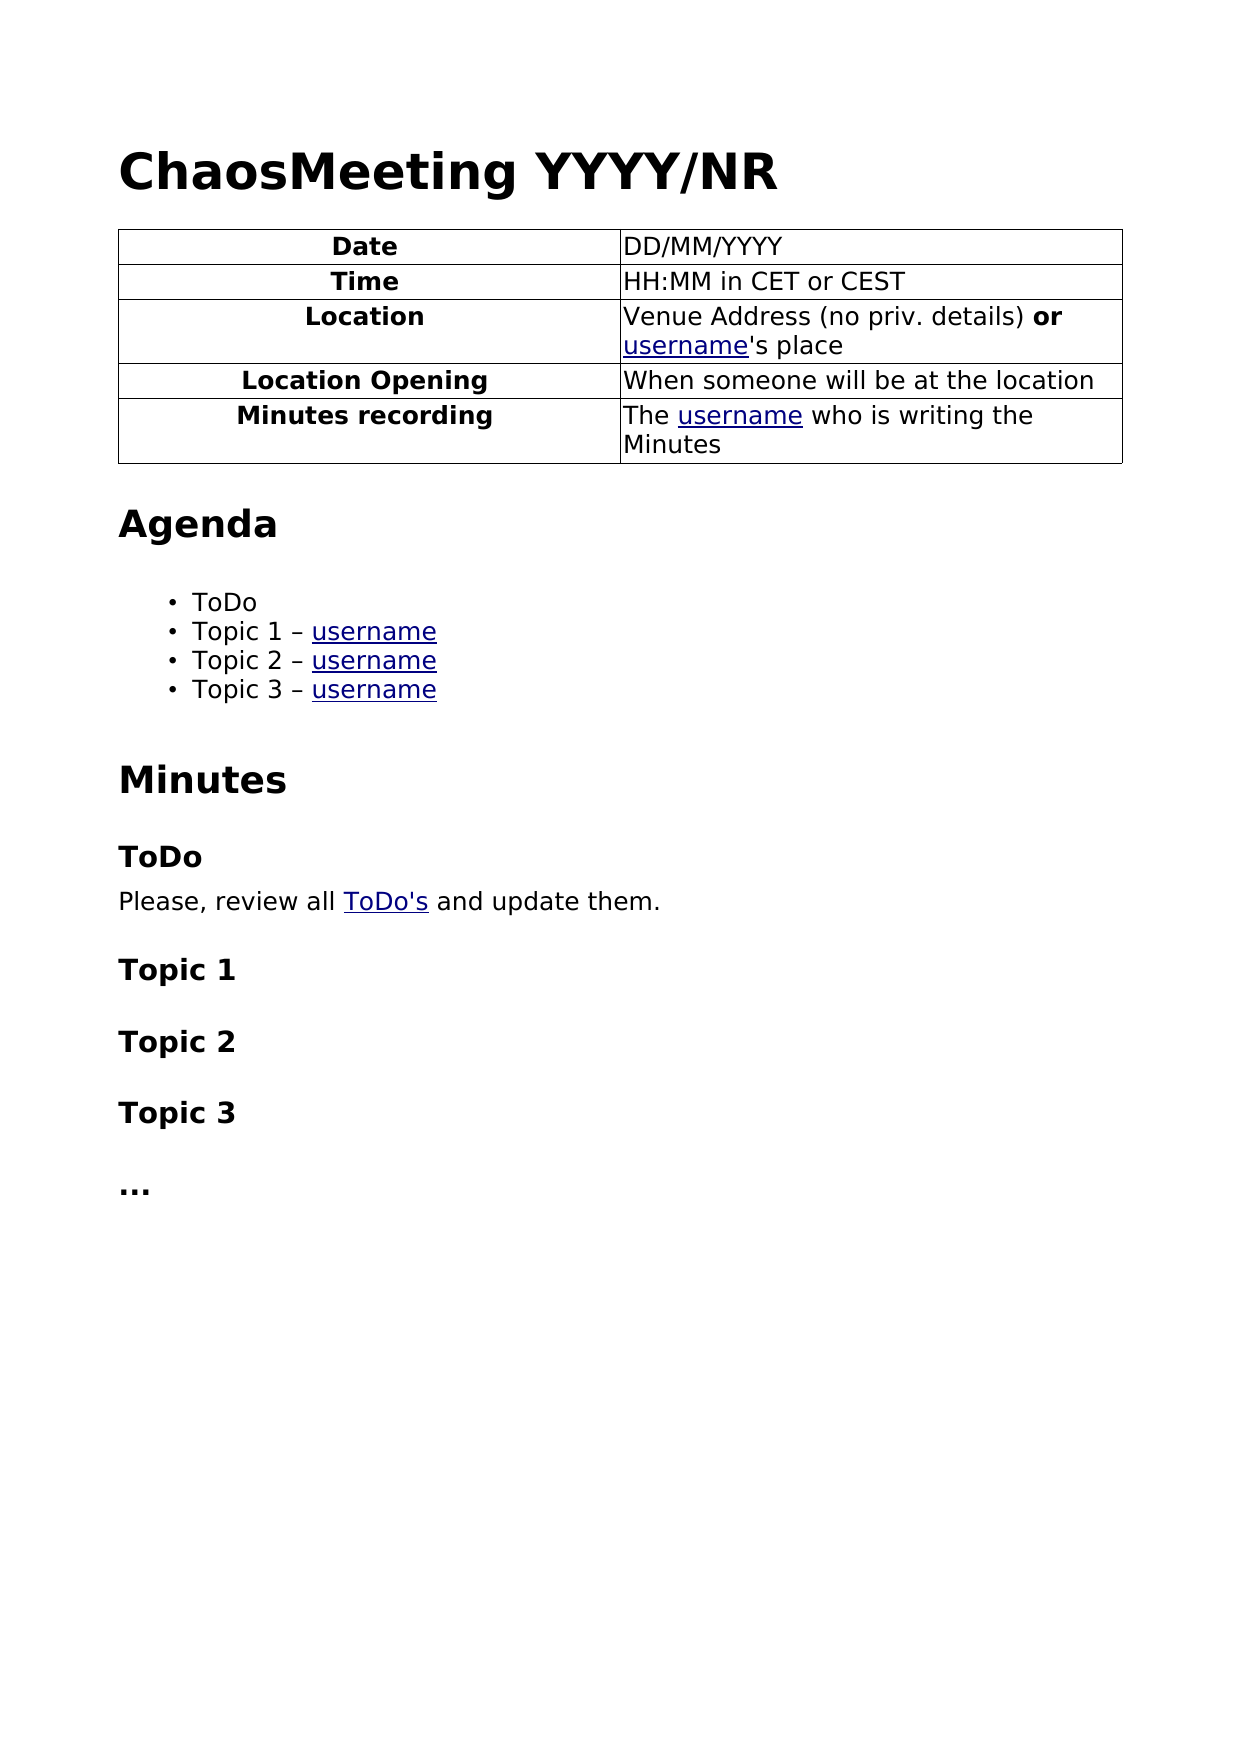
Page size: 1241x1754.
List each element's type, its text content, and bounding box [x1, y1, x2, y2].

table_cell HH:MM in CET or CEST [621, 265, 1122, 299]
table_cell Location [119, 300, 620, 363]
subtitle ChaosMeeting YYYY/NR [118, 143, 1122, 201]
subtitle Agenda [118, 502, 1122, 546]
table_header Date [119, 230, 620, 264]
text Please, review all ToDo's and update them. [118, 887, 1122, 916]
table_header DD/MM/YYYY [621, 230, 1122, 264]
list Topic 3 – username [177, 676, 1122, 705]
table_cell Time [119, 265, 620, 299]
table_cell Venue Address (no priv. details) or username's place [621, 300, 1122, 363]
table_cell Location Opening [119, 364, 620, 398]
list Topic 1 – username [177, 617, 1122, 646]
subtitle Topic 1 [118, 953, 1122, 987]
list Topic 2 – username [177, 646, 1122, 676]
subtitle Minutes [118, 759, 1122, 803]
table_cell Minutes recording [119, 399, 620, 462]
table_cell The username who is writing the Minutes [621, 399, 1122, 462]
table_cell When someone will be at the location [621, 364, 1122, 398]
subtitle Topic 3 [118, 1096, 1122, 1130]
subtitle ToDo [118, 840, 1122, 874]
subtitle Topic 2 [118, 1025, 1122, 1059]
list ToDo [177, 588, 1122, 617]
subtitle ... [118, 1168, 1122, 1202]
